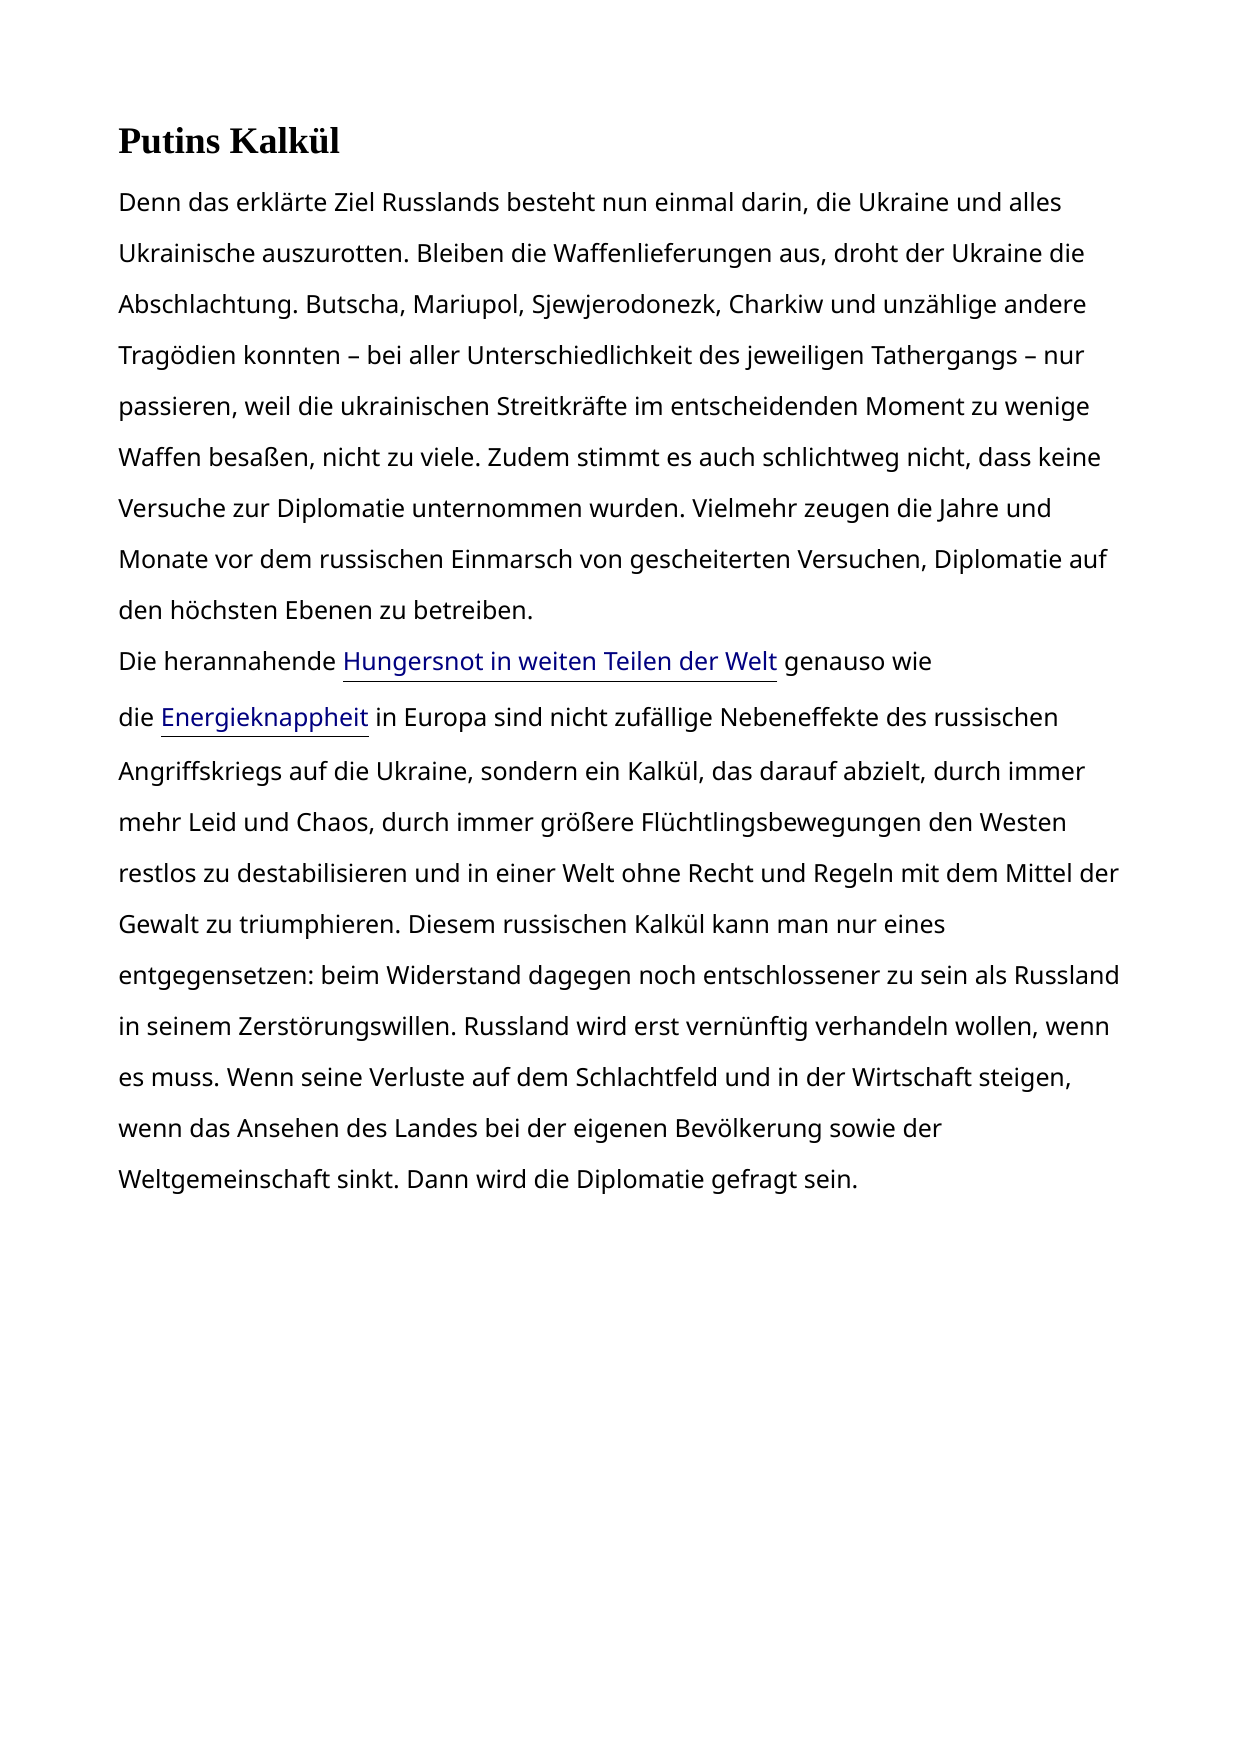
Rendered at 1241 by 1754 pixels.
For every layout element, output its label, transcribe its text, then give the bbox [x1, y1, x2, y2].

text Denn das erklärte Ziel Russlands besteht nun einmal darin, die Ukraine und alles Ukrainische auszurotten. Bleiben die Waffenlieferungen aus, droht der Ukraine die Abschlachtung. Butscha, Mariupol, Sjewjerodonezk, Charkiw und unzählige andere Tragödien konnten – bei aller Unterschiedlichkeit des jeweiligen Tathergangs – nur passieren, weil die ukrainischen Streitkräfte im entscheidenden Moment zu wenige Waffen besaßen, nicht zu viele. Zudem stimmt es auch schlichtweg nicht, dass keine Versuche zur Diplomatie unternommen wurden. Vielmehr zeugen die Jahre und Monate vor dem russischen Einmarsch von gescheiterten Versuchen, Diplomatie auf den höchsten Ebenen zu betreiben. [118, 184, 1122, 627]
text Die herannahende Hungersnot in weiten Teilen der Welt genauso wie die Energieknappheit in Europa sind nicht zufällige Nebeneffekte des russischen Angriffskriegs auf die Ukraine, sondern ein Kalkül, das darauf abzielt, durch immer mehr Leid und Chaos, durch immer größere Flüchtlingsbewegungen den Westen restlos zu destabilisieren und in einer Welt ohne Recht und Regeln mit dem Mittel der Gewalt zu triumphieren. Diesem russischen Kalkül kann man nur eines entgegensetzen: beim Widerstand dagegen noch entschlossener zu sein als Russland in seinem Zerstörungswillen. Russland wird erst vernünftig verhandeln wollen, wenn es muss. Wenn seine Verluste auf dem Schlachtfeld und in der Wirtschaft steigen, wenn das Ansehen des Landes bei der eigenen Bevölkerung sowie der Weltgemeinschaft sinkt. Dann wird die Diplomatie gefragt sein. [118, 644, 1122, 1196]
subtitle Putins Kalkül [118, 118, 1122, 161]
